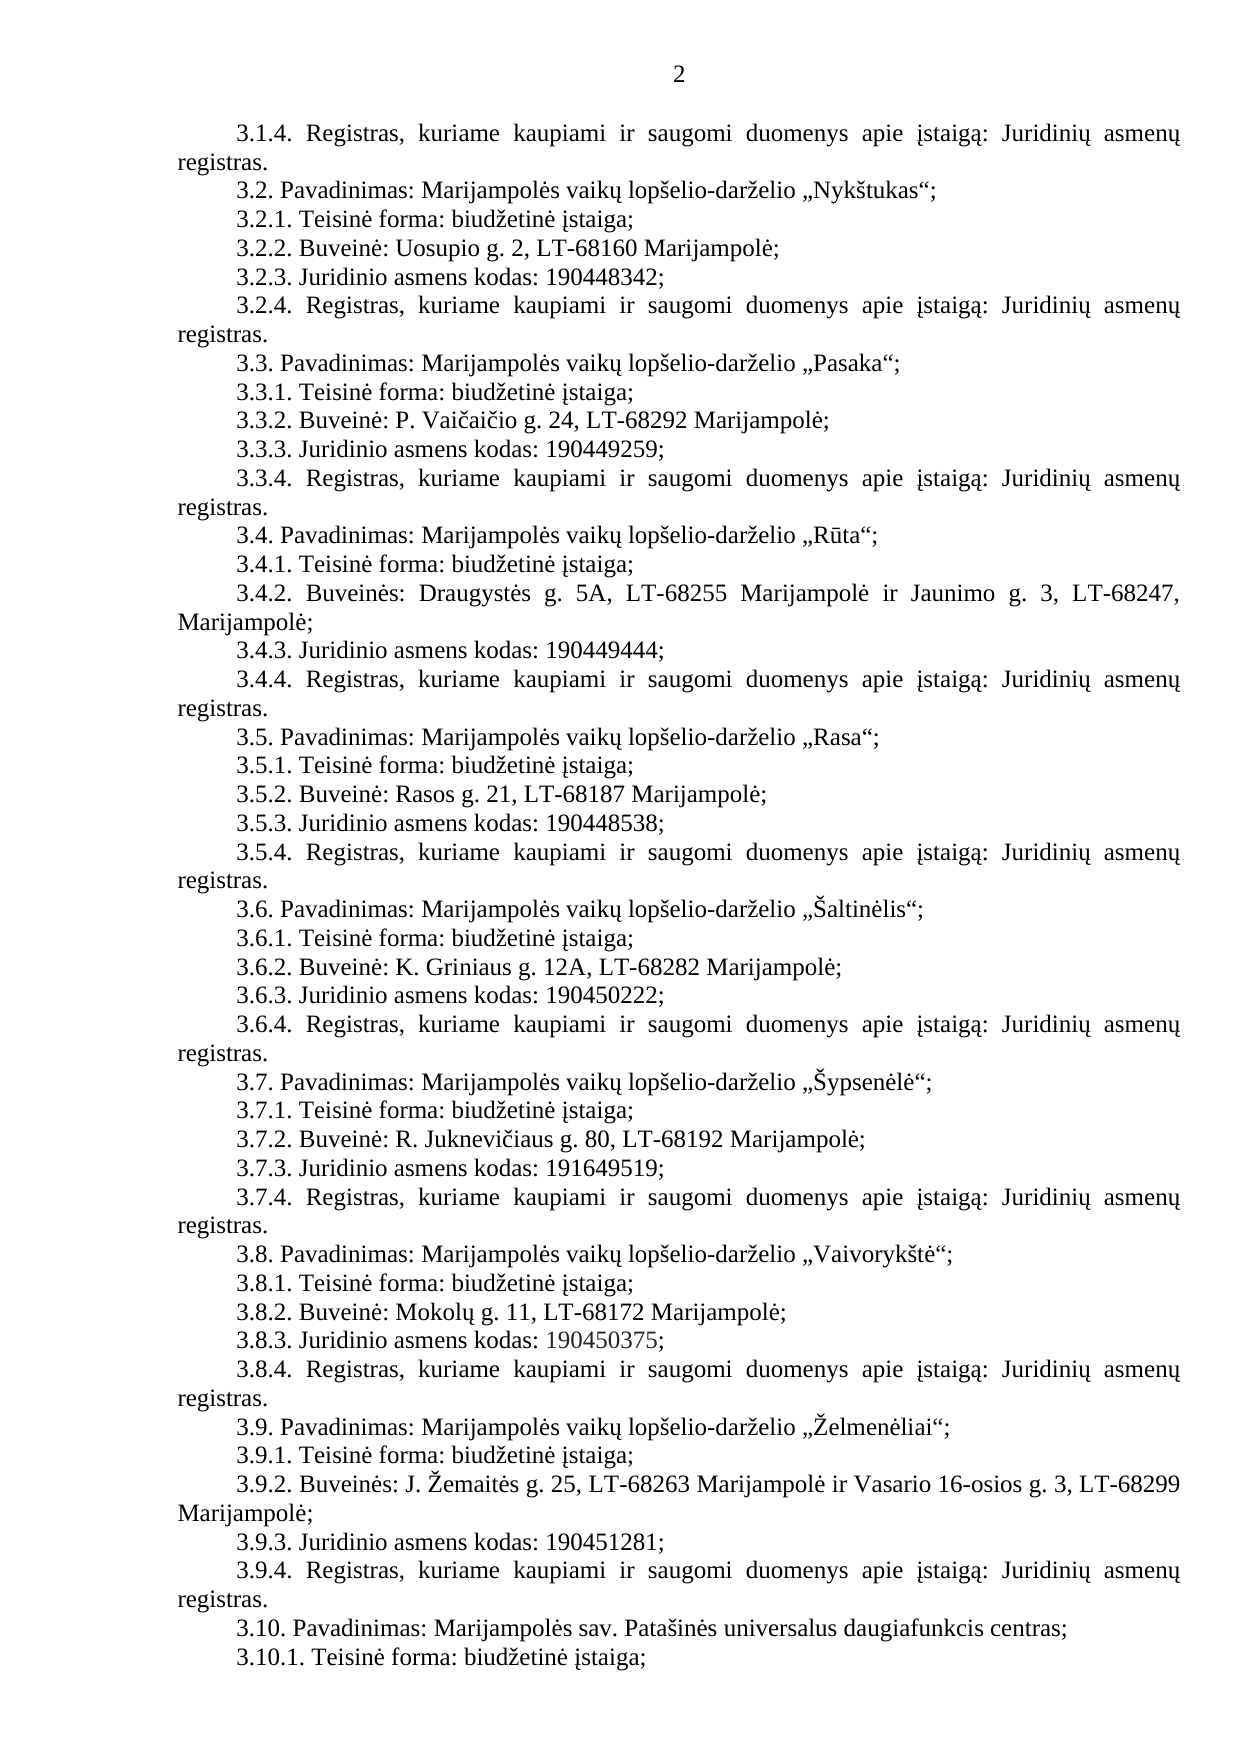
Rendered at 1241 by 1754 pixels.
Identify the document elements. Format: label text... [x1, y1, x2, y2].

text 3.4.2. Buveinės: Draugystės g. 5A, LT-68255 Marijampolė ir Jaunimo g. 3, LT-68247, Marijampolė; [177, 578, 1181, 636]
text 3.3.1. Teisinė forma: biudžetinė įstaiga; [177, 377, 1181, 406]
text 3.7.2. Buveinė: R. Juknevičiaus g. 80, LT-68192 Marijampolė; [177, 1124, 1181, 1153]
text 3.6.1. Teisinė forma: biudžetinė įstaiga; [177, 923, 1181, 952]
text 3.4. Pavadinimas: Marijampolės vaikų lopšelio-darželio „Rūta“; [177, 521, 1181, 549]
text 3.1.4. Registras, kuriame kaupiami ir saugomi duomenys apie įstaigą: Juridinių asmenų registras. [177, 118, 1181, 176]
text 3.9.3. Juridinio asmens kodas: 190451281; [177, 1527, 1181, 1556]
text 3.6.3. Juridinio asmens kodas: 190450222; [177, 981, 1181, 1009]
text 3.4.1. Teisinė forma: biudžetinė įstaiga; [177, 549, 1181, 578]
text 3.7.4. Registras, kuriame kaupiami ir saugomi duomenys apie įstaigą: Juridinių asmenų registras. [177, 1182, 1181, 1239]
text 3.5. Pavadinimas: Marijampolės vaikų lopšelio-darželio „Rasa“; [177, 722, 1181, 751]
text 3.3. Pavadinimas: Marijampolės vaikų lopšelio-darželio „Pasaka“; [177, 348, 1181, 377]
text 3.7.3. Juridinio asmens kodas: 191649519; [177, 1153, 1181, 1182]
text 3.5.4. Registras, kuriame kaupiami ir saugomi duomenys apie įstaigą: Juridinių asmenų registras. [177, 837, 1181, 894]
text 3.9.2. Buveinės: J. Žemaitės g. 25, LT-68263 Marijampolė ir Vasario 16-osios g. 3, LT-68299 Marijampolė; [177, 1469, 1181, 1527]
text 3.3.2. Buveinė: P. Vaičaičio g. 24, LT-68292 Marijampolė; [177, 406, 1181, 434]
text 3.2. Pavadinimas: Marijampolės vaikų lopšelio-darželio „Nykštukas“; [177, 176, 1181, 204]
text 3.9.1. Teisinė forma: biudžetinė įstaiga; [177, 1441, 1181, 1469]
text 3.8.4. Registras, kuriame kaupiami ir saugomi duomenys apie įstaigą: Juridinių asmenų registras. [177, 1354, 1181, 1412]
text 3.8.1. Teisinė forma: biudžetinė įstaiga; [177, 1268, 1181, 1297]
text 3.4.3. Juridinio asmens kodas: 190449444; [177, 636, 1181, 664]
text 3.2.3. Juridinio asmens kodas: 190448342; [177, 262, 1181, 291]
text 3.5.3. Juridinio asmens kodas: 190448538; [177, 808, 1181, 837]
text 3.6.4. Registras, kuriame kaupiami ir saugomi duomenys apie įstaigą: Juridinių asmenų registras. [177, 1009, 1181, 1067]
text 3.2.4. Registras, kuriame kaupiami ir saugomi duomenys apie įstaigą: Juridinių asmenų registras. [177, 291, 1181, 348]
text 3.3.4. Registras, kuriame kaupiami ir saugomi duomenys apie įstaigą: Juridinių asmenų registras. [177, 463, 1181, 521]
text 3.3.3. Juridinio asmens kodas: 190449259; [177, 434, 1181, 463]
text 3.5.1. Teisinė forma: biudžetinė įstaiga; [177, 751, 1181, 779]
text 3.8.3. Juridinio asmens kodas: 190450375; [177, 1326, 1181, 1354]
text 3.4.4. Registras, kuriame kaupiami ir saugomi duomenys apie įstaigą: Juridinių asmenų registras. [177, 664, 1181, 722]
text 3.8. Pavadinimas: Marijampolės vaikų lopšelio-darželio „Vaivorykštė“; [177, 1239, 1181, 1268]
text 3.7.1. Teisinė forma: biudžetinė įstaiga; [177, 1096, 1181, 1124]
text 3.9.4. Registras, kuriame kaupiami ir saugomi duomenys apie įstaigą: Juridinių asmenų registras. [177, 1556, 1181, 1613]
text 3.2.2. Buveinė: Uosupio g. 2, LT-68160 Marijampolė; [177, 233, 1181, 262]
text 3.2.1. Teisinė forma: biudžetinė įstaiga; [177, 204, 1181, 233]
text 3.10.1. Teisinė forma: biudžetinė įstaiga; [177, 1642, 1181, 1671]
text 3.9. Pavadinimas: Marijampolės vaikų lopšelio-darželio „Želmenėliai“; [177, 1412, 1181, 1441]
text 3.5.2. Buveinė: Rasos g. 21, LT-68187 Marijampolė; [177, 779, 1181, 808]
text 3.10. Pavadinimas: Marijampolės sav. Patašinės universalus daugiafunkcis centras; [177, 1613, 1181, 1642]
text 3.6. Pavadinimas: Marijampolės vaikų lopšelio-darželio „Šaltinėlis“; [177, 894, 1181, 923]
text 3.7. Pavadinimas: Marijampolės vaikų lopšelio-darželio „Šypsenėlė“; [177, 1067, 1181, 1096]
text 3.8.2. Buveinė: Mokolų g. 11, LT-68172 Marijampolė; [177, 1297, 1181, 1326]
text 3.6.2. Buveinė: K. Griniaus g. 12A, LT-68282 Marijampolė; [177, 952, 1181, 981]
